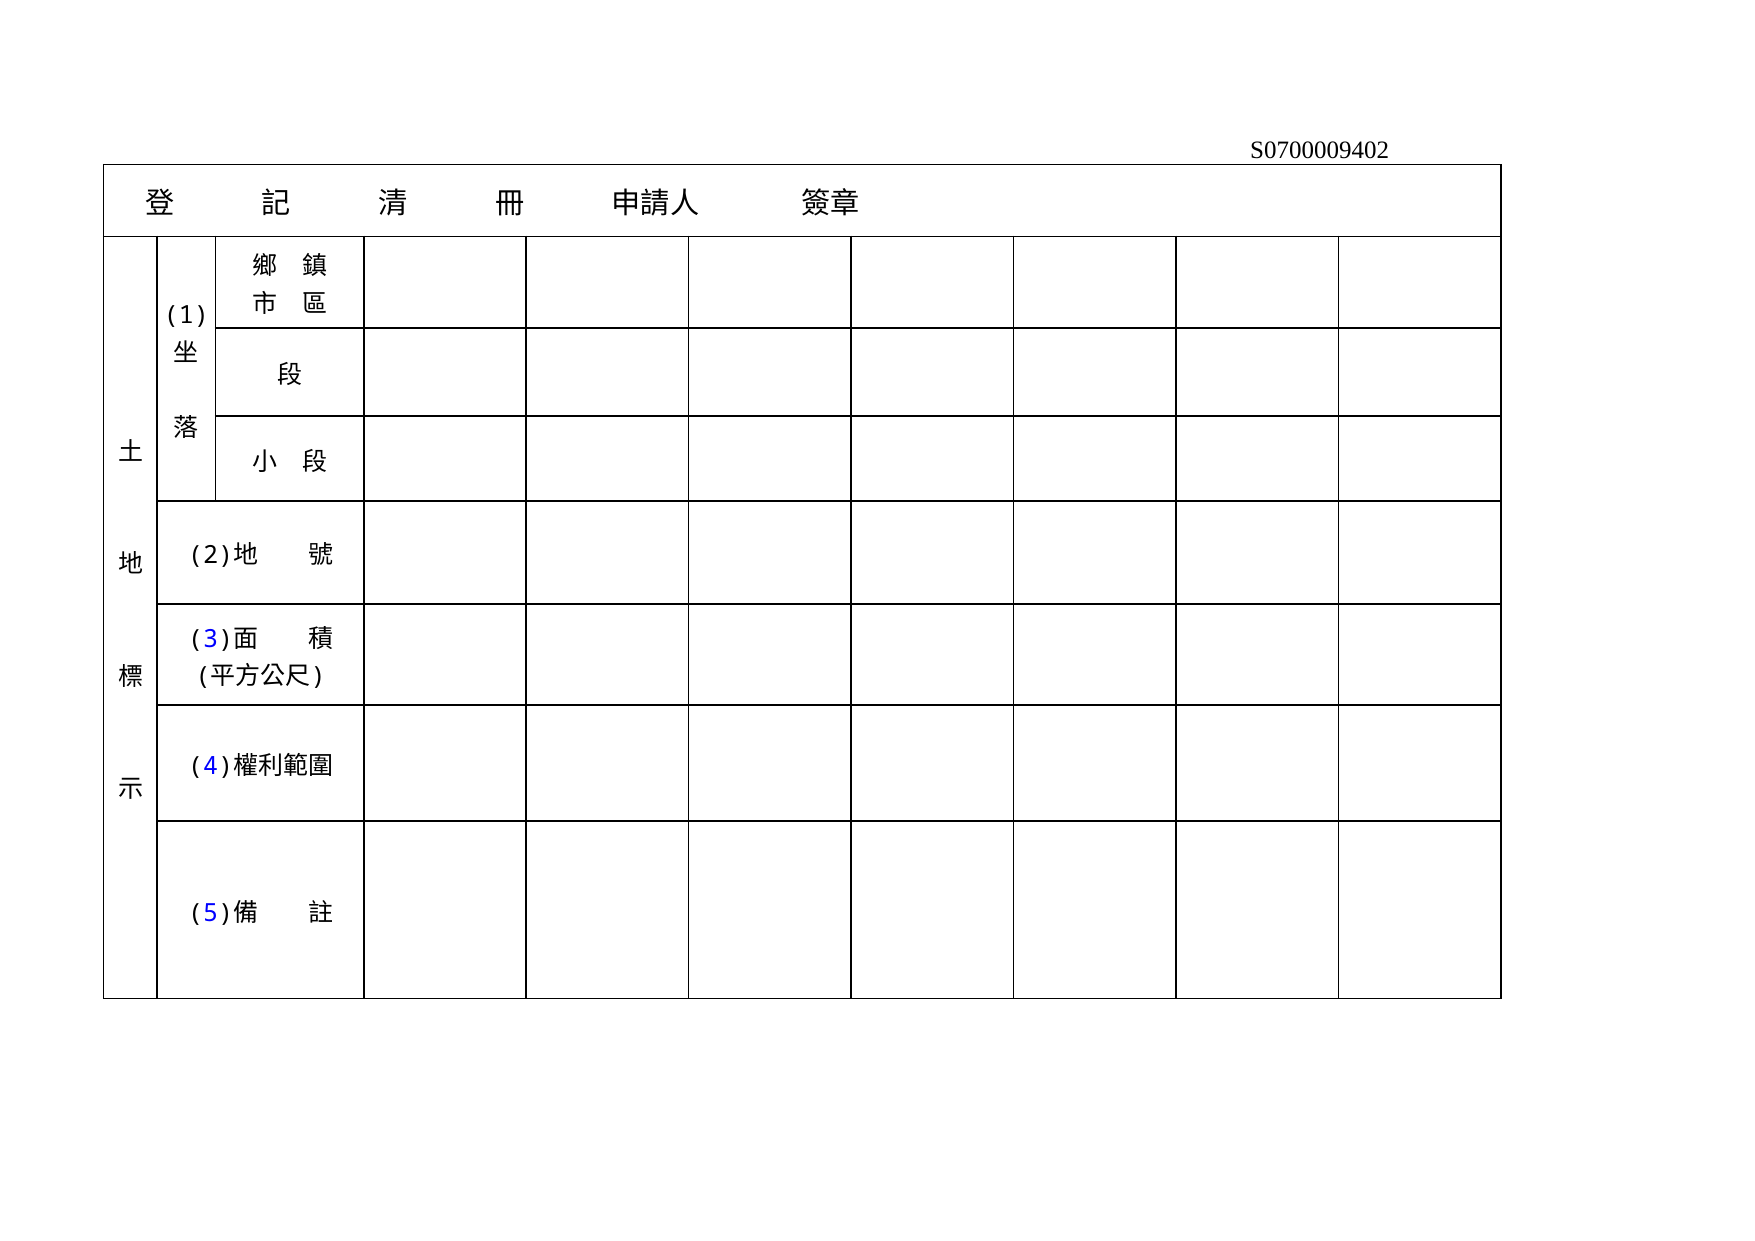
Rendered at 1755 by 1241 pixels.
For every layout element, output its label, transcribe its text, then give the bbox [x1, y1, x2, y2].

table_cell [365, 706, 525, 820]
table_cell (4)權利範圍 [158, 706, 363, 820]
table_cell 土 地 標 示 [104, 237, 156, 997]
table_cell [1014, 417, 1175, 500]
table_cell [1177, 329, 1338, 415]
table_cell (5)備 註 [158, 822, 363, 997]
table_cell [852, 329, 1013, 415]
table_cell [852, 605, 1013, 704]
table_cell [689, 706, 850, 820]
table_cell [527, 502, 688, 603]
table_cell [1177, 237, 1338, 327]
table_cell 鄉 鎮 市 區 [216, 237, 363, 327]
table_cell [1014, 822, 1175, 997]
table_cell [689, 822, 850, 997]
table_cell [1339, 417, 1500, 500]
table_cell 段 [216, 329, 363, 415]
table_cell [689, 329, 850, 415]
table_cell (3)面 積 (平方公尺) [158, 605, 363, 704]
table_cell [1339, 237, 1500, 327]
table_cell [1014, 237, 1175, 327]
table_cell [527, 329, 688, 415]
table_cell [1014, 329, 1175, 415]
table_cell [1339, 605, 1500, 704]
table_cell [852, 822, 1013, 997]
table_cell [689, 605, 850, 704]
table_cell [527, 605, 688, 704]
table_cell [852, 237, 1013, 327]
table_cell [852, 706, 1013, 820]
table_cell [527, 417, 688, 500]
table_cell [1177, 706, 1338, 820]
table_cell (1) 坐 落 [158, 237, 215, 500]
table_cell [1339, 329, 1500, 415]
table_cell [1014, 605, 1175, 704]
table_cell [852, 502, 1013, 603]
table_cell [1014, 706, 1175, 820]
table_cell [365, 237, 525, 327]
table_cell [689, 237, 850, 327]
table_cell [1177, 822, 1338, 997]
table_cell [365, 605, 525, 704]
table_cell [1177, 605, 1338, 704]
table_cell [1339, 822, 1500, 997]
table_cell [527, 706, 688, 820]
table_cell [365, 329, 525, 415]
table_cell [365, 822, 525, 997]
table_cell (2)地 號 [158, 502, 363, 603]
table_cell [527, 237, 688, 327]
table_cell 小 段 [216, 417, 363, 500]
table_header 登 記 清 冊 申請人 簽章 [104, 165, 1500, 236]
table_cell [1339, 706, 1500, 820]
table_cell [365, 502, 525, 603]
table_cell [1177, 417, 1338, 500]
table_cell [527, 822, 688, 997]
table_cell [1339, 502, 1500, 603]
table_cell [365, 417, 525, 500]
table_cell [1177, 502, 1338, 603]
table_cell [689, 502, 850, 603]
table_cell [689, 417, 850, 500]
table_cell [1014, 502, 1175, 603]
table_cell [852, 417, 1013, 500]
